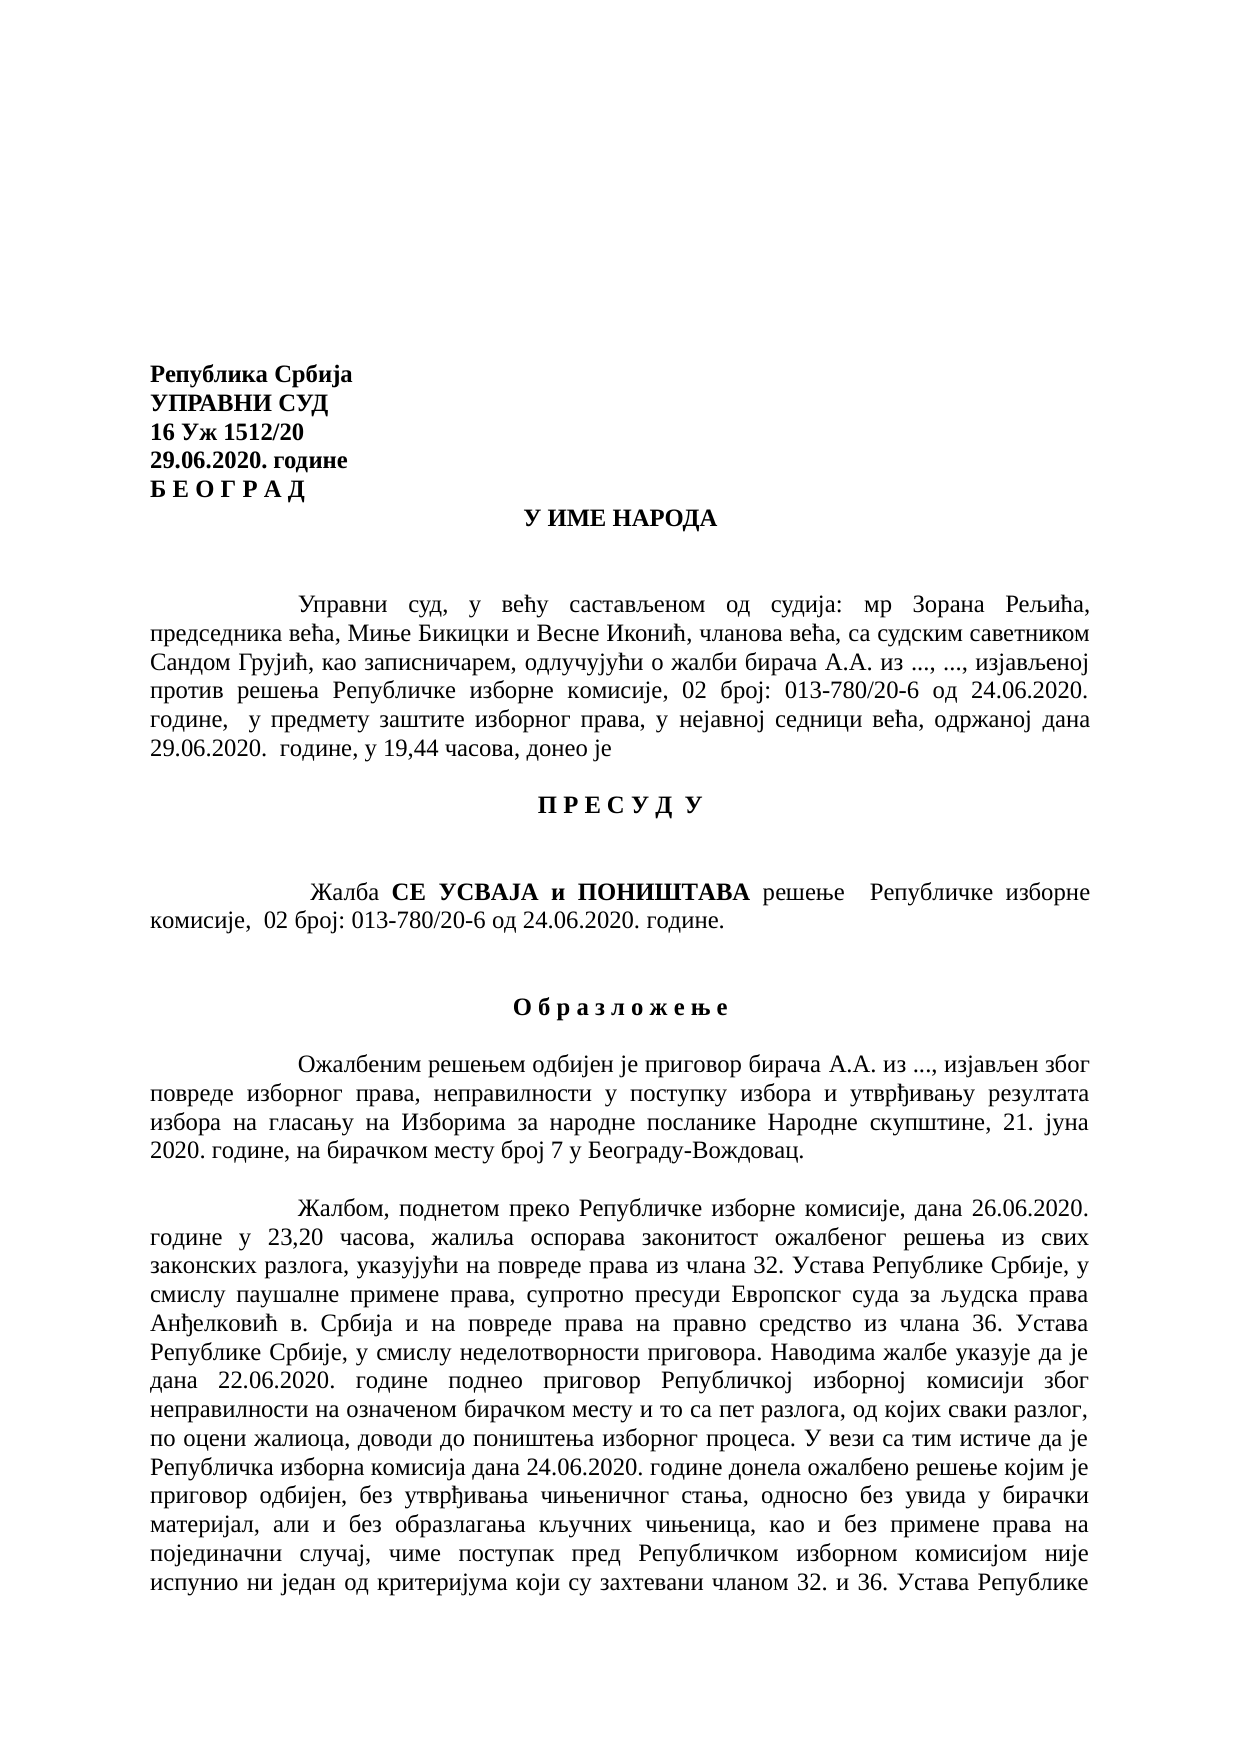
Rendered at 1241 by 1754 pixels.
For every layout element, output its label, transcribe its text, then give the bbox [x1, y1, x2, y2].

text Управни суд, у већу састављеном од судија: мр Зорана Рељића, председника већа, Миње Бикицки и Весне Иконић, чланова већа, са судским саветником Сандом Грујић, као записничарем, одлучујући о жалби бирача A.A. из ..., ..., изјављеној против решења Републичке изборне комисије, 02 број: 013-780/20-6 од 24.06.2020. године, у предмету заштите изборног права, у нејавној седници већа, одржаној дана 29.06.2020. године, у 19,44 часова, донео је [150, 589, 1090, 762]
text Жалбом, поднетом преко Републичке изборне комисије, дана 26.06.2020. године у 23,20 часова, жалиља оспорава законитост ожалбеног решења из свих законских разлога, указујући на повреде права из члана 32. Устава Републике Србије, у смислу паушалне примене права, супротно пресуди Европског суда за људска права Анђелковић в. Србија и на повреде права на правно средство из члана 36. Устава Републике Србије, у смислу неделотворности приговора. Наводима жалбе указује да је дана 22.06.2020. године поднео приговор Републичкоj изборној комисији због неправилности на означеном бирачком месту и то са пет разлога, од којих сваки разлог, по оцени жалиоца, доводи до поништења изборног процеса. У вези са тим истиче да је Републичка изборна комисија дана 24.06.2020. године донела ожалбено решење којим је приговор одбијен, без утврђивања чињеничног стања, односно без увида у бирачки материјал, али и без образлагања кључних чињеница, као и без примене права на појединачни случај, чиме поступак пред Републичком изборном комисијом није испунио ни један од критеријума који су захтевани чланом 32. и 36. Устава Републике [150, 1193, 1090, 1595]
text У ИМЕ НАРОДА [150, 503, 1090, 532]
text УПРАВНИ СУД [150, 388, 1090, 417]
text Ожалбеним решењем одбијен је приговор бирача A.A. из ..., изјављен због повреде изборног права, неправилности у поступку избора и утврђивању резултата избора на гласању на Изборима за народне посланике Народне скупштине, 21. јуна 2020. године, на бирачком месту број 7 у Београду-Вождовац. [150, 1049, 1090, 1164]
text Република Србија [150, 148, 1090, 388]
text Б Е О Г Р А Д [150, 474, 1090, 503]
text 16 Уж 1512/20 [150, 417, 1090, 445]
text Жалба СЕ УСВАЈА и ПОНИШТАВА решење Републичке изборне комисије, 02 број: 013-780/20-6 од 24.06.2020. године. [150, 877, 1090, 934]
text 29.06.2020. године [150, 445, 1090, 474]
text О б р а з л о ж е њ е [150, 992, 1090, 1020]
text П Р Е С У Д У [150, 790, 1090, 819]
